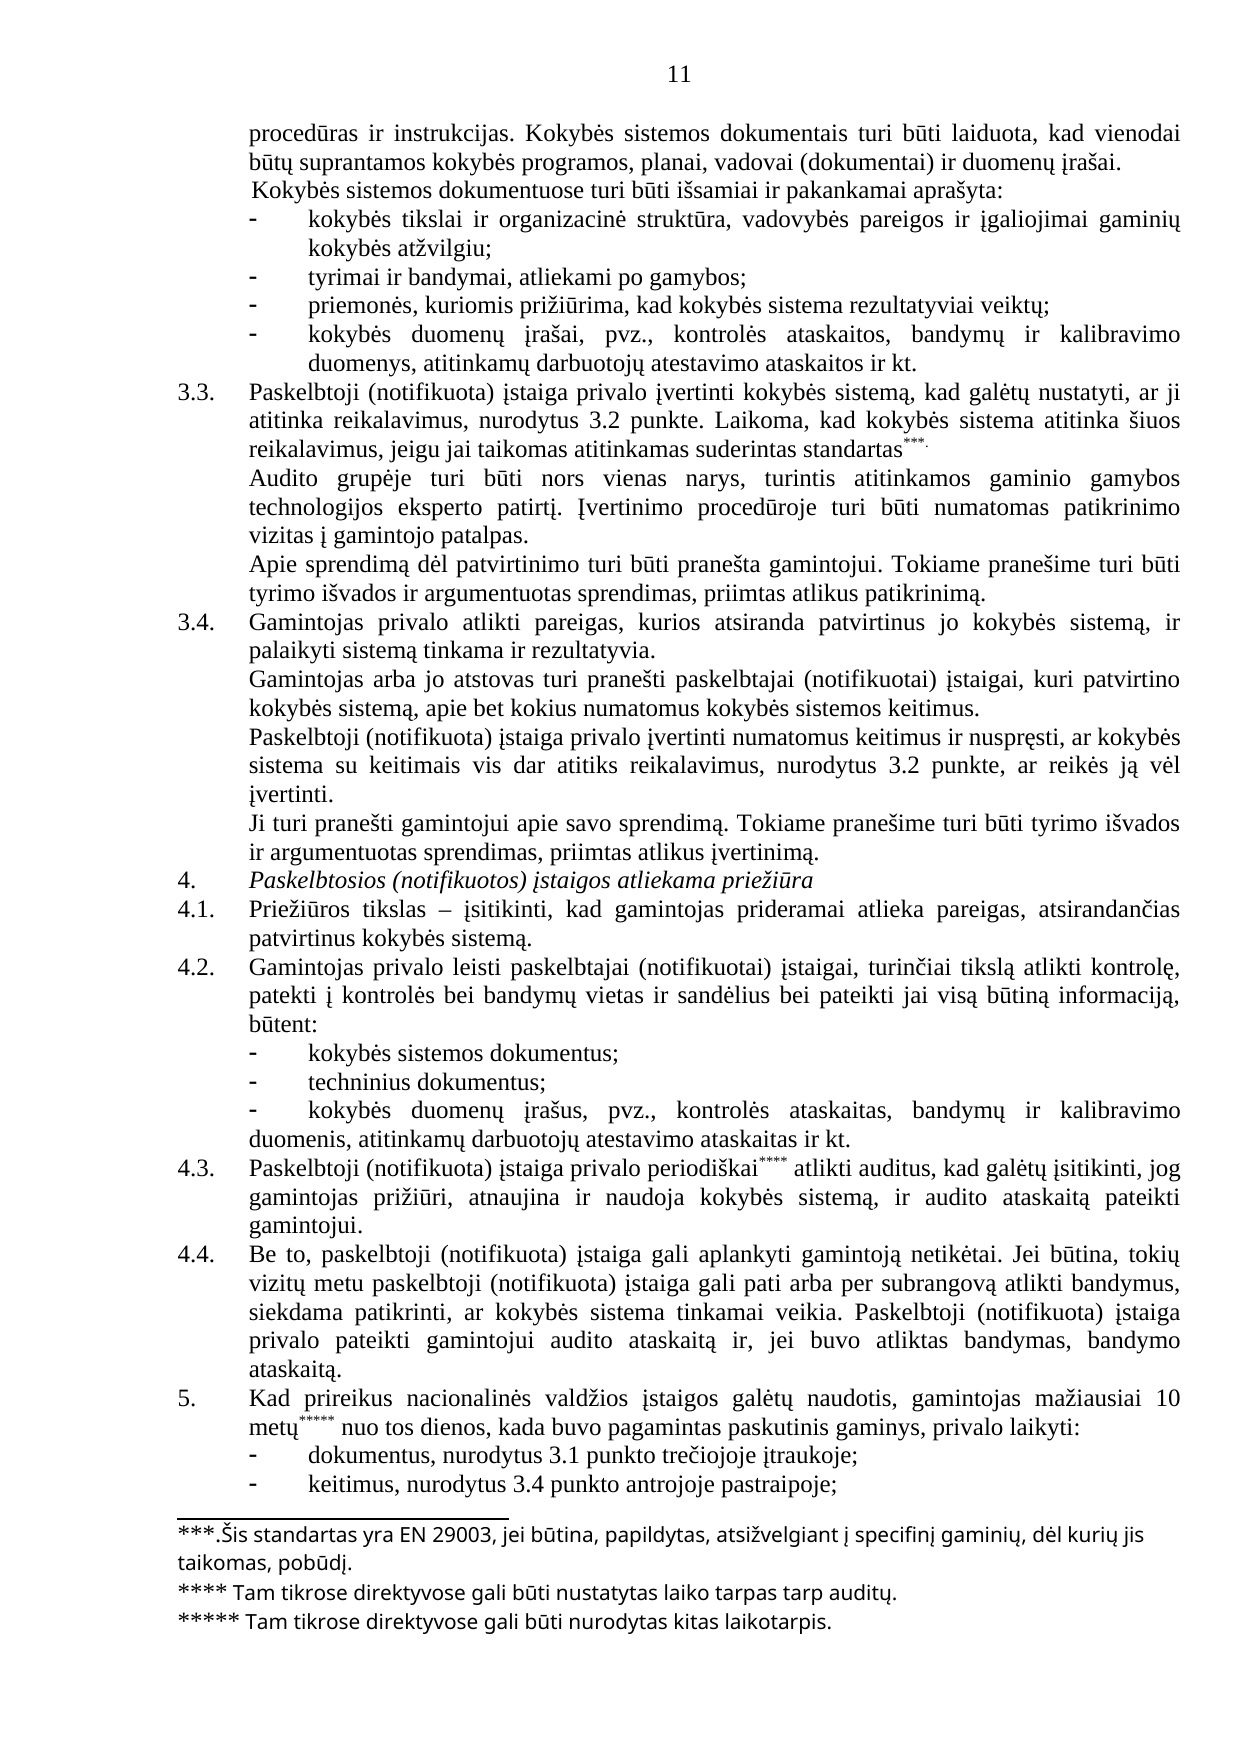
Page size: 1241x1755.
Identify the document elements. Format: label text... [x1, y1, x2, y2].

text Tam tikrose direktyvose gali būti nustatytas laiko tarpas tarp auditų. [177, 1577, 1181, 1606]
text  kokybės tikslai ir organizacinė struktūra, vadovybės pareigos ir įgaliojimai gaminių kokybės atžvilgiu; [248, 204, 1181, 262]
text 3.4. Gamintojas privalo atlikti pareigas, kurios atsiranda patvirtinus jo kokybės sistemą, ir palaikyti sistemą tinkama ir rezultatyvia. [177, 607, 1181, 664]
text 4. Paskelbtosios (notifikuotos) įstaigos atliekama priežiūra [177, 866, 1181, 894]
text  dokumentus, nurodytus 3.1 punkto trečiojoje įtraukoje; [248, 1441, 1181, 1469]
text Apie sprendimą dėl patvirtinimo turi būti pranešta gamintojui. Tokiame pranešime turi būti tyrimo išvados ir argumentuotas sprendimas, priimtas atlikus patikrinimą. [248, 549, 1181, 607]
text Tam tikrose direktyvose gali būti nurodytas kitas laikotarpis. [177, 1606, 1181, 1636]
text Ji turi pranešti gamintojui apie savo sprendimą. Tokiame pranešime turi būti tyrimo išvados ir argumentuotas sprendimas, priimtas atlikus įvertinimą. [248, 808, 1181, 866]
text  kokybės duomenų įrašai, pvz., kontrolės ataskaitos, bandymų ir kalibravimo duomenys, atitinkamų darbuotojų atestavimo ataskaitos ir kt. [248, 319, 1181, 377]
text Šis standartas yra EN 29003, jei būtina, papildytas, atsižvelgiant į specifinį gaminių, dėl kurių jis taikomas, pobūdį. [177, 1519, 1181, 1577]
text  techninius dokumentus; [248, 1067, 1181, 1096]
text  priemonės, kuriomis prižiūrima, kad kokybės sistema rezultatyviai veiktų; [248, 291, 1181, 319]
text 5. Kad prireikus nacionalinės valdžios įstaigos galėtų naudotis, gamintojas mažiausiai 10 metų nuo tos dienos, kada buvo pagamintas paskutinis gaminys, privalo laikyti: [177, 1383, 1181, 1441]
text 4.4. Be to, paskelbtoji (notifikuota) įstaiga gali aplankyti gamintoją netikėtai. Jei būtina, tokių vizitų metu paskelbtoji (notifikuota) įstaiga gali pati arba per subrangovą atlikti bandymus, siekdama patikrinti, ar kokybės sistema tinkamai veikia. Paskelbtoji (notifikuota) įstaiga privalo pateikti gamintojui audito ataskaitą ir, jei buvo atliktas bandymas, bandymo ataskaitą. [177, 1239, 1181, 1383]
text Gamintojas arba jo atstovas turi pranešti paskelbtajai (notifikuotai) įstaigai, kuri patvirtino kokybės sistemą, apie bet kokius numatomus kokybės sistemos keitimus. [248, 664, 1181, 722]
text Audito grupėje turi būti nors vienas narys, turintis atitinkamos gaminio gamybos technologijos eksperto patirtį. Įvertinimo procedūroje turi būti numatomas patikrinimo vizitas į gamintojo patalpas. [248, 463, 1181, 549]
text 4.2. Gamintojas privalo leisti paskelbtajai (notifikuotai) įstaigai, turinčiai tikslą atlikti kontrolę, patekti į kontrolės bei bandymų vietas ir sandėlius bei pateikti jai visą būtiną informaciją, būtent: [177, 952, 1181, 1038]
text  tyrimai ir bandymai, atliekami po gamybos; [248, 262, 1181, 291]
text  kokybės sistemos dokumentus; [248, 1038, 1181, 1067]
text procedūras ir instrukcijas. Kokybės sistemos dokumentais turi būti laiduota, kad vienodai būtų suprantamos kokybės programos, planai, vadovai (dokumentai) ir duomenų įrašai. [177, 118, 1181, 176]
text 4.1. Priežiūros tikslas – įsitikinti, kad gamintojas prideramai atlieka pareigas, atsirandančias patvirtinus kokybės sistemą. [177, 894, 1181, 952]
text  keitimus, nurodytus 3.4 punkto antrojoje pastraipoje; [248, 1469, 1181, 1498]
text 4.3. Paskelbtoji (notifikuota) įstaiga privalo periodiškai atlikti auditus, kad galėtų įsitikinti, jog gamintojas prižiūri, atnaujina ir naudoja kokybės sistemą, ir audito ataskaitą pateikti gamintojui. [177, 1153, 1181, 1239]
text 3.3. Paskelbtoji (notifikuota) įstaiga privalo įvertinti kokybės sistemą, kad galėtų nustatyti, ar ji atitinka reikalavimus, nurodytus 3.2 punkte. Laikoma, kad kokybės sistema atitinka šiuos reikalavimus, jeigu jai taikomas atitinkamas suderintas standartas [177, 377, 1181, 463]
text Paskelbtoji (notifikuota) įstaiga privalo įvertinti numatomus keitimus ir nuspręsti, ar kokybės sistema su keitimais vis dar atitiks reikalavimus, nurodytus 3.2 punkte, ar reikės ją vėl įvertinti. [248, 722, 1181, 808]
text  kokybės duomenų įrašus, pvz., kontrolės ataskaitas, bandymų ir kalibravimo duomenis, atitinkamų darbuotojų atestavimo ataskaitas ir kt. [248, 1096, 1181, 1153]
text Kokybės sistemos dokumentuose turi būti išsamiai ir pakankamai aprašyta: [177, 176, 1181, 204]
